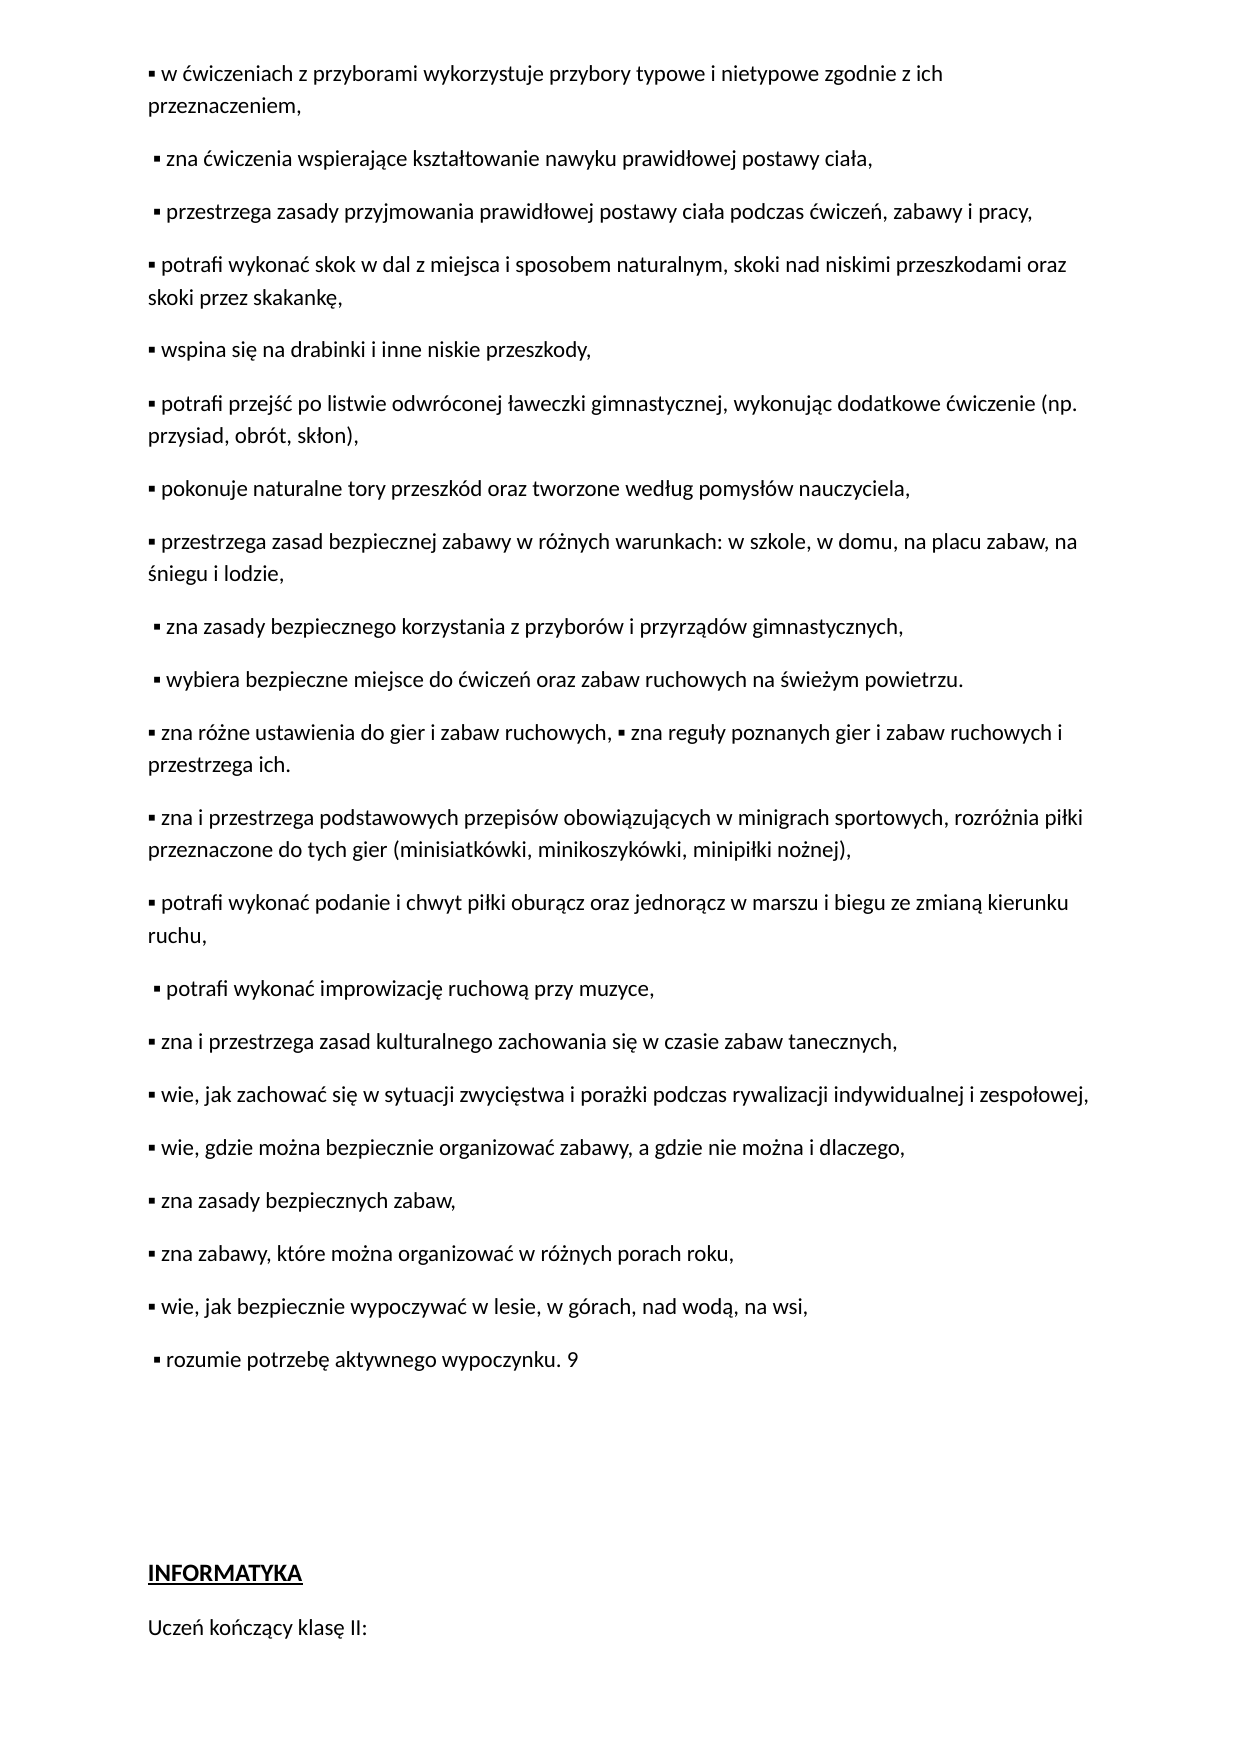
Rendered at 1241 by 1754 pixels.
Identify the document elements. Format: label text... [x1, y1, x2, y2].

text ▪ potrafi wykonać improwizację ruchową przy muzyce, [148, 974, 1093, 1002]
text ▪ wspina się na drabinki i inne niskie przeszkody, [148, 336, 1093, 364]
text ▪ zna i przestrzega podstawowych przepisów obowiązujących w minigrach sportowych, rozróżnia piłki przeznaczone do tych gier (minisiatkówki, minikoszykówki, minipiłki nożnej), [148, 803, 1093, 863]
text ▪ zna zasady bezpiecznego korzystania z przyborów i przyrządów gimnastycznych, [148, 612, 1093, 640]
text ▪ przestrzega zasady przyjmowania prawidłowej postawy ciała podczas ćwiczeń, zabawy i pracy, [148, 197, 1093, 225]
text ▪ wie, jak zachować się w sytuacji zwycięstwa i porażki podczas rywalizacji indywidualnej i zespołowej, [148, 1080, 1093, 1108]
text ▪ przestrzega zasad bezpiecznej zabawy w różnych warunkach: w szkole, w domu, na placu zabaw, na śniegu i lodzie, [148, 527, 1093, 587]
text ▪ pokonuje naturalne tory przeszkód oraz tworzone według pomysłów nauczyciela, [148, 474, 1093, 502]
text ▪ zna różne ustawienia do gier i zabaw ruchowych, ▪ zna reguły poznanych gier i zabaw ruchowych i przestrzega ich. [148, 718, 1093, 778]
text Uczeń kończący klasę II: [148, 1613, 1093, 1641]
text ▪ w ćwiczeniach z przyborami wykorzystuje przybory typowe i nietypowe zgodnie z ich przeznaczeniem, [148, 59, 1093, 119]
text ▪ zna ćwiczenia wspierające kształtowanie nawyku prawidłowej postawy ciała, [148, 144, 1093, 172]
text ▪ zna zasady bezpiecznych zabaw, [148, 1186, 1093, 1214]
text INFORMATYKA [148, 1557, 1093, 1587]
text ▪ potrafi przejść po listwie odwróconej ławeczki gimnastycznej, wykonując dodatkowe ćwiczenie (np. przysiad, obrót, skłon), [148, 389, 1093, 449]
text ▪ wie, gdzie można bezpiecznie organizować zabawy, a gdzie nie można i dlaczego, [148, 1133, 1093, 1161]
text ▪ zna i przestrzega zasad kulturalnego zachowania się w czasie zabaw tanecznych, [148, 1027, 1093, 1055]
text ▪ wybiera bezpieczne miejsce do ćwiczeń oraz zabaw ruchowych na świeżym powietrzu. [148, 665, 1093, 693]
text ▪ wie, jak bezpiecznie wypoczywać w lesie, w górach, nad wodą, na wsi, [148, 1292, 1093, 1320]
text ▪ zna zabawy, które można organizować w różnych porach roku, [148, 1239, 1093, 1267]
text ▪ potrafi wykonać podanie i chwyt piłki oburącz oraz jednorącz w marszu i biegu ze zmianą kierunku ruchu, [148, 888, 1093, 949]
text ▪ potrafi wykonać skok w dal z miejsca i sposobem naturalnym, skoki nad niskimi przeszkodami oraz skoki przez skakankę, [148, 250, 1093, 311]
text ▪ rozumie potrzebę aktywnego wypoczynku. 9 [148, 1345, 1093, 1373]
